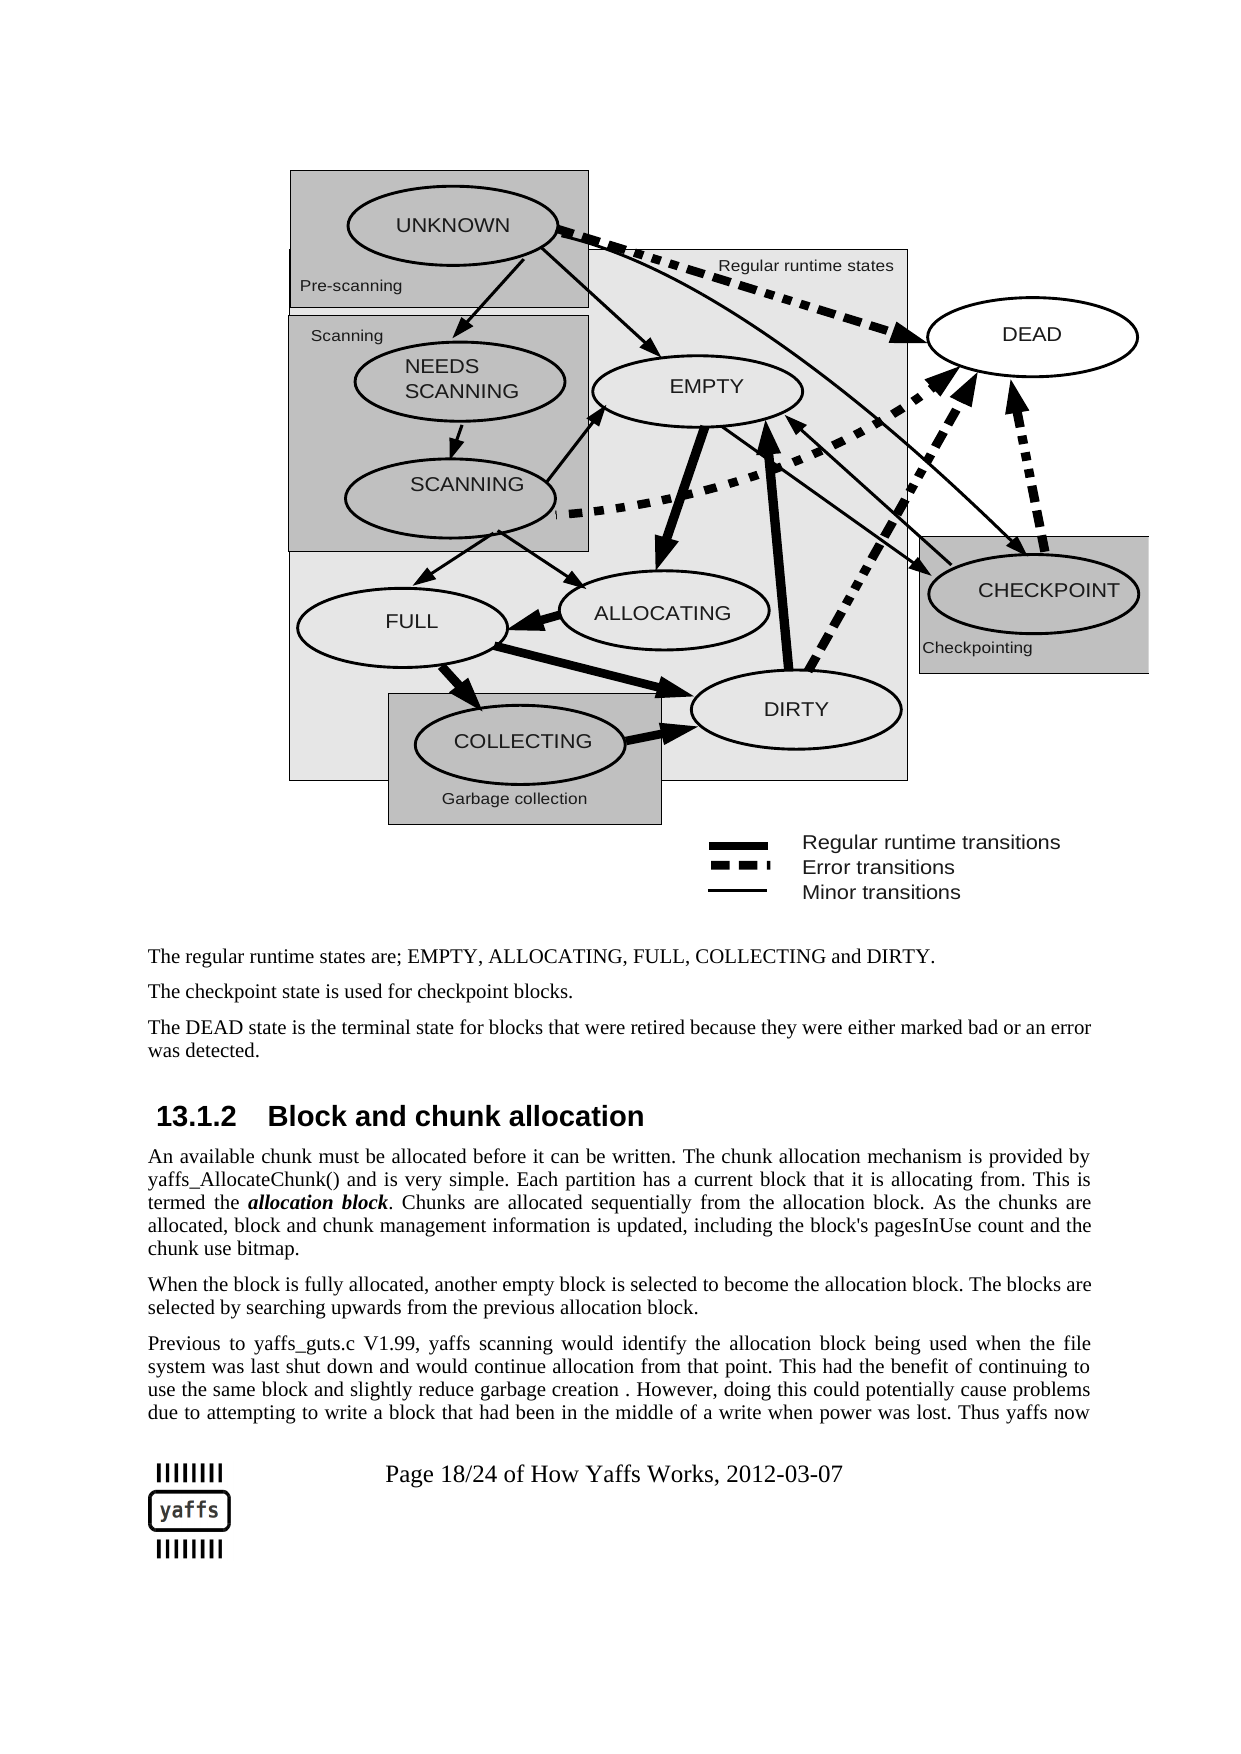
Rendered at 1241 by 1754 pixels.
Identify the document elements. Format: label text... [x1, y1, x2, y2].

text When the block is fully allocated, another empty block is selected to become the allocation block. The blocks are selected by searching upwards from the previous allocation block. [148, 1273, 1093, 1319]
picture [148, 1461, 234, 1561]
text The DEAD state is the terminal state for blocks that were retired because they were either marked bad or an error was detected. [148, 1016, 1093, 1062]
text The regular runtime states are; EMPTY, ALLOCATING, FULL, COLLECTING and DIRTY. [148, 148, 1093, 968]
text The checkpoint state is used for checkpoint blocks. [148, 980, 1093, 1003]
subtitle Block and chunk allocation [148, 1099, 1093, 1132]
text Previous to yaffs_guts.c V1.99, yaffs scanning would identify the allocation block being used when the file system was last shut down and would continue allocation from that point. This had the benefit of continuing to use the same block and slightly reduce garbage creation . However, doing this could potentially cause problems due to attempting to write a block that had been in the middle of a write when power was lost. Thus yaffs now [148, 1332, 1093, 1424]
text An available chunk must be allocated before it can be written. The chunk allocation mechanism is provided by yaffs_AllocateChunk() and is very simple. Each partition has a current block that it is allocating from. This is termed the allocation block. Chunks are allocated sequentially from the allocation block. As the chunks are allocated, block and chunk management information is updated, including the block's pagesInUse count and the chunk use bitmap. [148, 1145, 1093, 1260]
